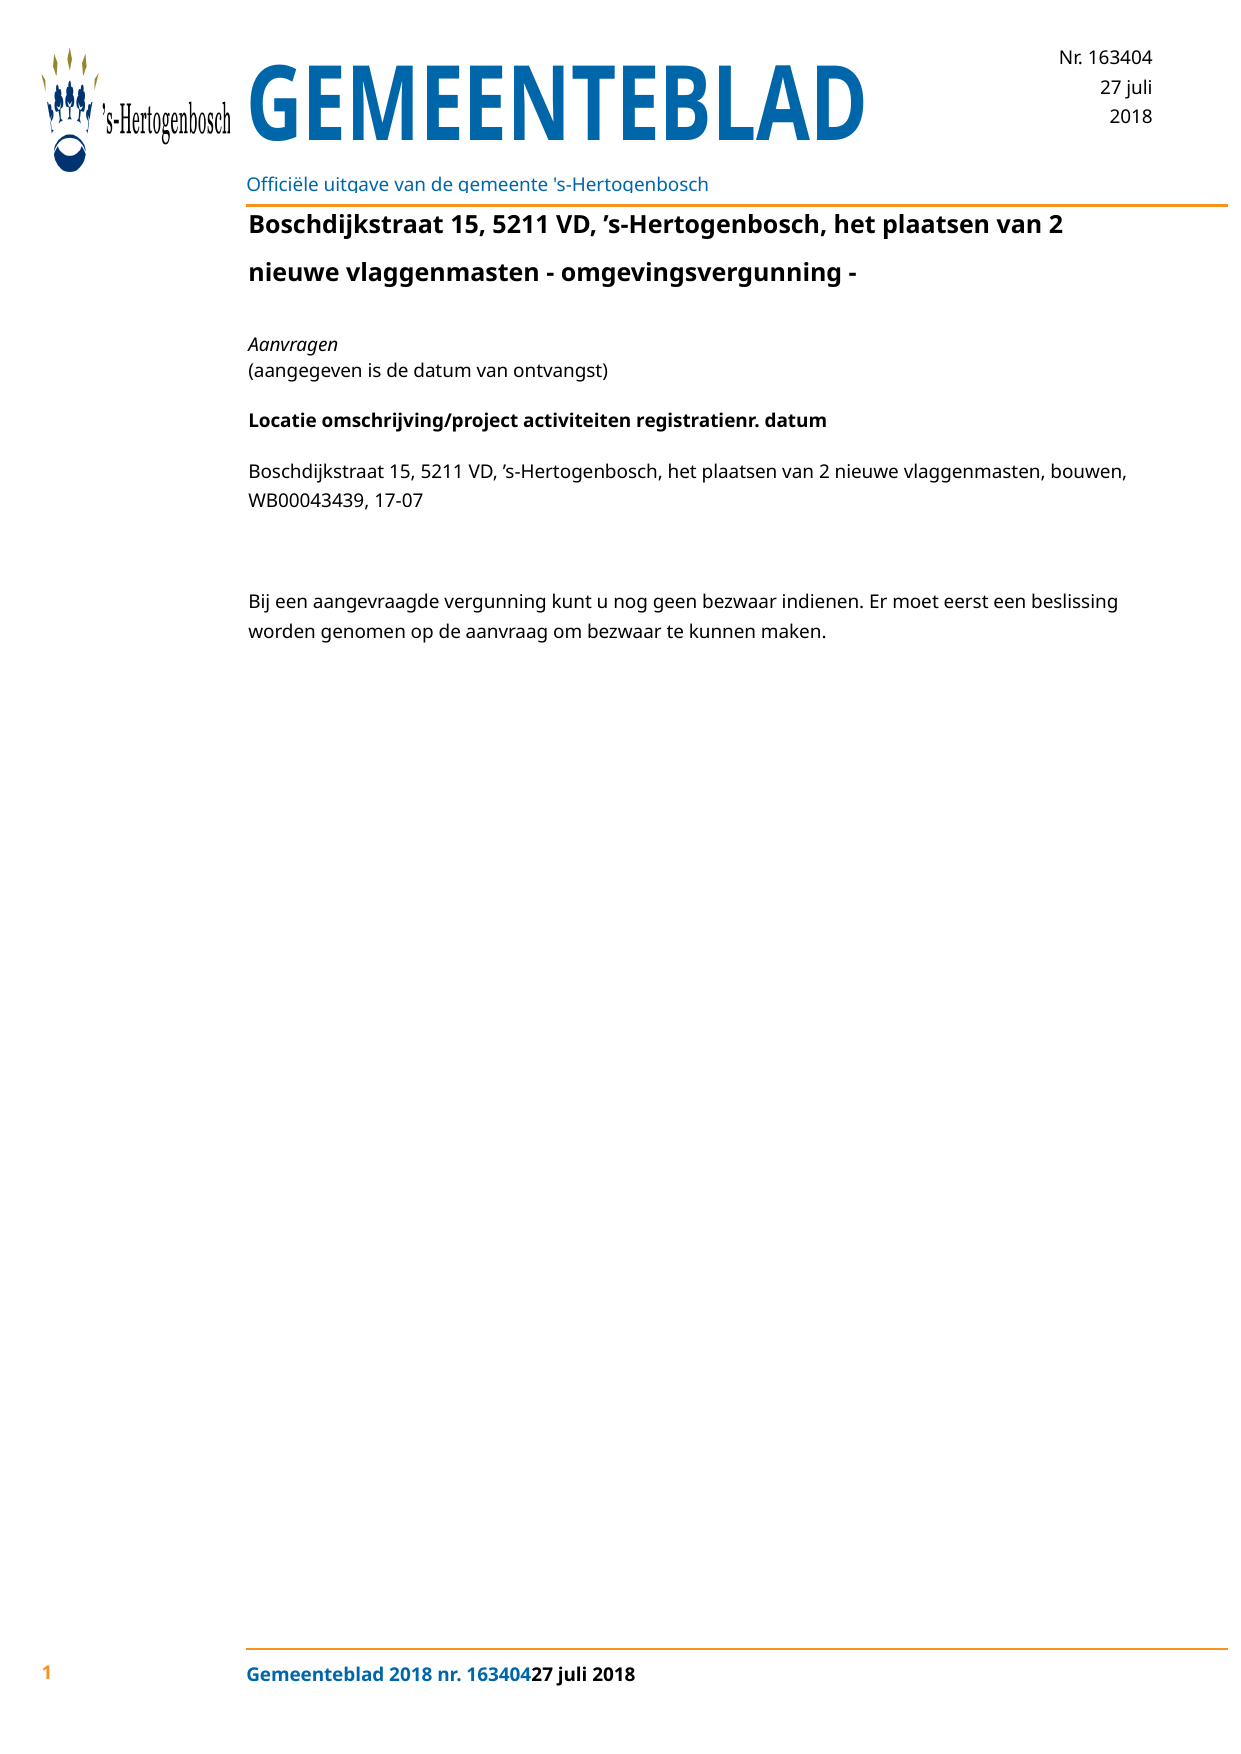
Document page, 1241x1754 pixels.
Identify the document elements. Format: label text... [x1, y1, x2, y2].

text (aangegeven is de datum van ontvangst) [248, 357, 1152, 383]
text Locatie omschrijving/project activiteiten registratienr. datum [248, 408, 1152, 433]
text Aanvragen [248, 331, 1152, 357]
text Bij een aangevraagde vergunning kunt u nog geen bezwaar indienen. Er moet eerst een beslissing worden genomen op de aanvraag om bezwaar te kunnen maken. [248, 588, 1152, 644]
text Boschdijkstraat 15, 5211 VD, ’s-Hertogenbosch, het plaatsen van 2 nieuwe vlaggenmasten - omgevingsvergunning - [248, 207, 1152, 288]
text Boschdijkstraat 15, 5211 VD, ’s-Hertogenbosch, het plaatsen van 2 nieuwe vlaggenmasten, bouwen, WB00043439, 17-07 [248, 458, 1152, 513]
picture [41, 47, 231, 172]
